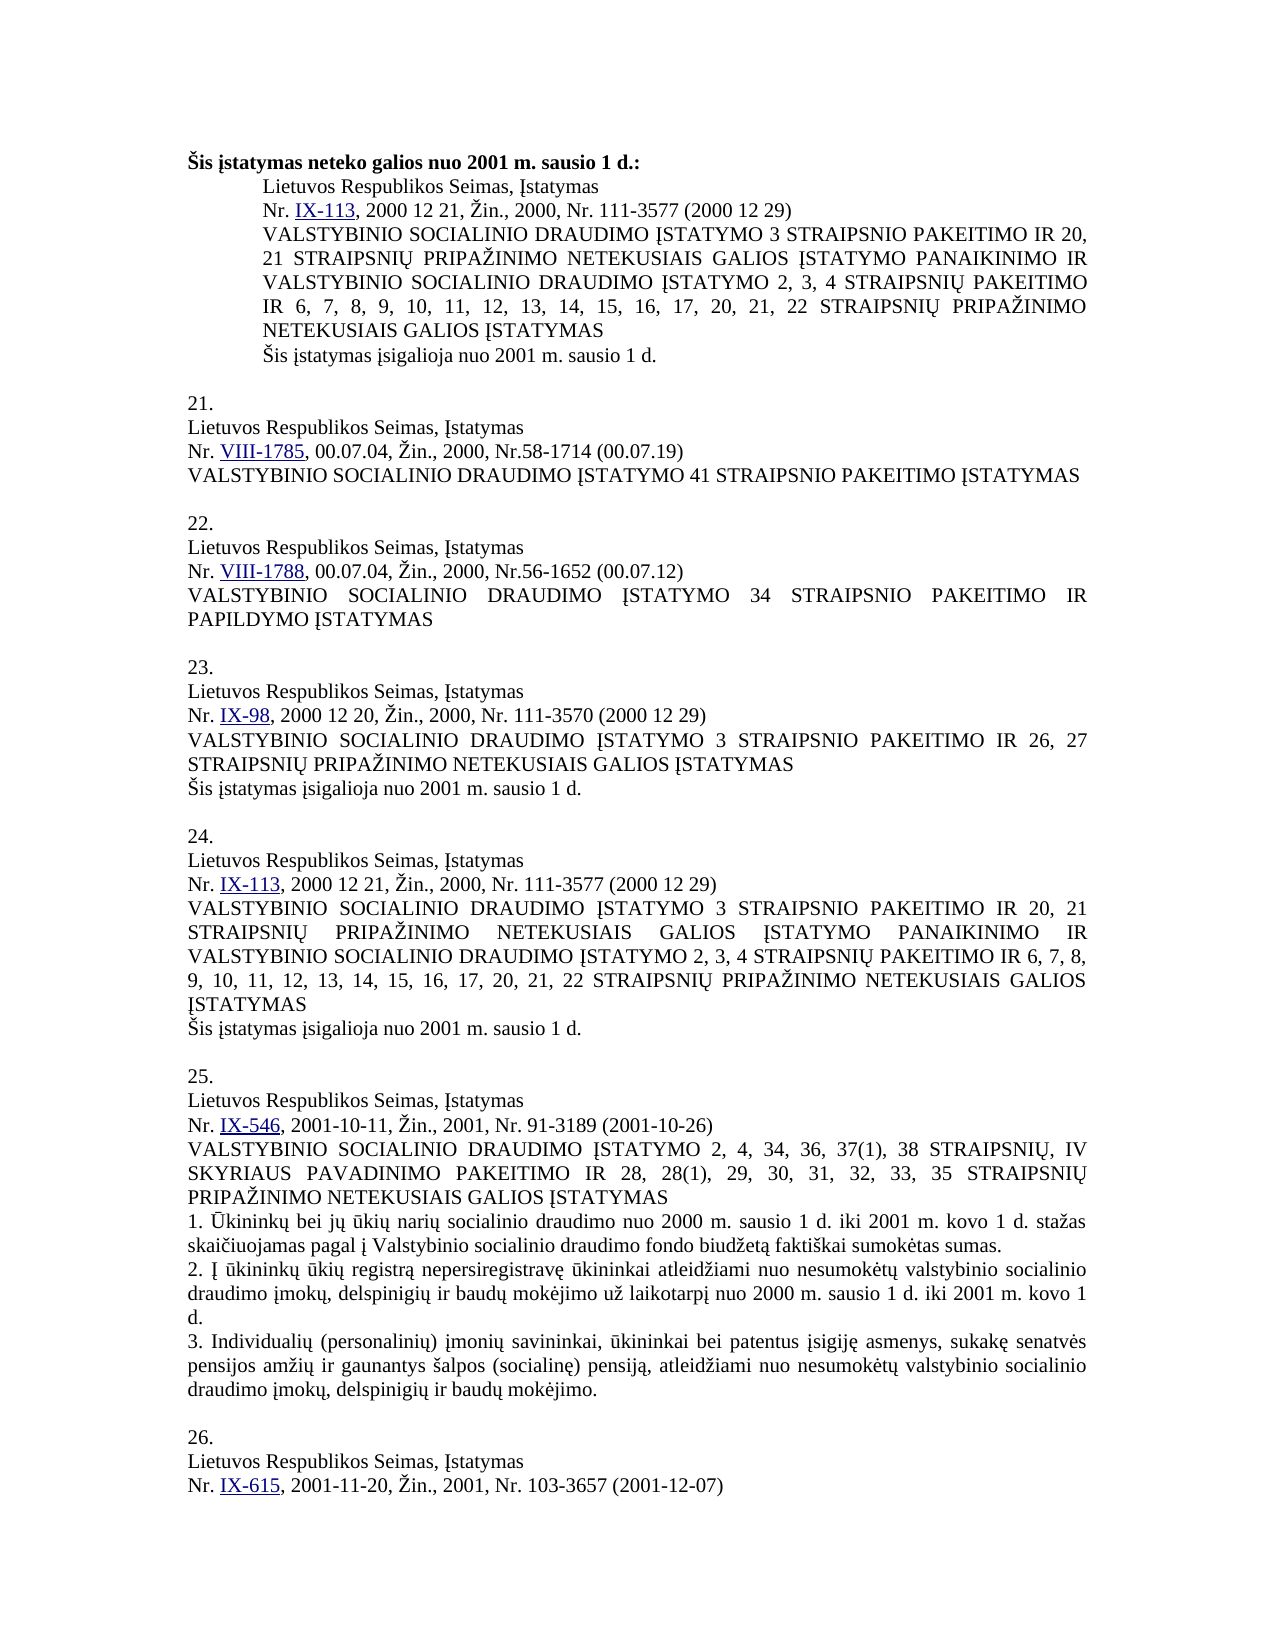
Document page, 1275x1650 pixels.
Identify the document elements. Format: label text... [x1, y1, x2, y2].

text Nr. IX-546, 2001-10-11, Žin., 2001, Nr. 91-3189 (2001-10-26) [187, 1112, 1088, 1137]
text VALSTYBINIO SOCIALINIO DRAUDIMO ĮSTATYMO 2, 4, 34, 36, 37(1), 38 STRAIPSNIŲ, IV SKYRIAUS PAVADINIMO PAKEITIMO IR 28, 28(1), 29, 30, 31, 32, 33, 35 STRAIPSNIŲ PRIPAŽINIMO NETEKUSIAIS GALIOS ĮSTATYMAS [187, 1137, 1088, 1209]
text Lietuvos Respublikos Seimas, Įstatymas [187, 415, 1088, 439]
text VALSTYBINIO SOCIALINIO DRAUDIMO ĮSTATYMO 3 STRAIPSNIO PAKEITIMO IR 20, 21 STRAIPSNIŲ PRIPAŽINIMO NETEKUSIAIS GALIOS ĮSTATYMO PANAIKINIMO IR VALSTYBINIO SOCIALINIO DRAUDIMO ĮSTATYMO 2, 3, 4 STRAIPSNIŲ PAKEITIMO IR 6, 7, 8, 9, 10, 11, 12, 13, 14, 15, 16, 17, 20, 21, 22 STRAIPSNIŲ PRIPAŽINIMO NETEKUSIAIS GALIOS ĮSTATYMAS [262, 222, 1088, 342]
text Lietuvos Respublikos Seimas, Įstatymas [187, 1088, 1088, 1112]
text 26. [187, 1425, 1088, 1449]
text VALSTYBINIO SOCIALINIO DRAUDIMO ĮSTATYMO 34 STRAIPSNIO PAKEITIMO IR PAPILDYMO ĮSTATYMAS [187, 583, 1088, 631]
subtitle Šis įstatymas neteko galios nuo 2001 m. sausio 1 d.: [187, 150, 1088, 174]
text Nr. IX-113, 2000 12 21, Žin., 2000, Nr. 111-3577 (2000 12 29) [187, 198, 1088, 222]
text Šis įstatymas įsigalioja nuo 2001 m. sausio 1 d. [187, 776, 1088, 800]
text Lietuvos Respublikos Seimas, Įstatymas [187, 535, 1088, 559]
text Šis įstatymas įsigalioja nuo 2001 m. sausio 1 d. [187, 342, 1088, 367]
text 24. [187, 824, 1088, 848]
text 23. [187, 655, 1088, 679]
text Nr. IX-113, 2000 12 21, Žin., 2000, Nr. 111-3577 (2000 12 29) [187, 872, 1088, 896]
text VALSTYBINIO SOCIALINIO DRAUDIMO ĮSTATYMO 3 STRAIPSNIO PAKEITIMO IR 20, 21 STRAIPSNIŲ PRIPAŽINIMO NETEKUSIAIS GALIOS ĮSTATYMO PANAIKINIMO IR VALSTYBINIO SOCIALINIO DRAUDIMO ĮSTATYMO 2, 3, 4 STRAIPSNIŲ PAKEITIMO IR 6, 7, 8, 9, 10, 11, 12, 13, 14, 15, 16, 17, 20, 21, 22 STRAIPSNIŲ PRIPAŽINIMO NETEKUSIAIS GALIOS ĮSTATYMAS [187, 896, 1088, 1016]
text 1. Ūkininkų bei jų ūkių narių socialinio draudimo nuo 2000 m. sausio 1 d. iki 2001 m. kovo 1 d. stažas skaičiuojamas pagal į Valstybinio socialinio draudimo fondo biudžetą faktiškai sumokėtas sumas. [187, 1209, 1088, 1257]
text Lietuvos Respublikos Seimas, Įstatymas [187, 174, 1088, 198]
text Lietuvos Respublikos Seimas, Įstatymas [187, 1449, 1088, 1473]
text Nr. IX-615, 2001-11-20, Žin., 2001, Nr. 103-3657 (2001-12-07) [187, 1473, 1088, 1497]
text Nr. VIII-1788, 00.07.04, Žin., 2000, Nr.56-1652 (00.07.12) [187, 559, 1088, 583]
text 21. [187, 391, 1088, 415]
text Lietuvos Respublikos Seimas, Įstatymas [187, 679, 1088, 703]
text Šis įstatymas įsigalioja nuo 2001 m. sausio 1 d. [187, 1016, 1088, 1040]
text Nr. VIII-1785, 00.07.04, Žin., 2000, Nr.58-1714 (00.07.19) [187, 439, 1088, 463]
text 3. Individualių (personalinių) įmonių savininkai, ūkininkai bei patentus įsigiję asmenys, sukakę senatvės pensijos amžių ir gaunantys šalpos (socialinę) pensiją, atleidžiami nuo nesumokėtų valstybinio socialinio draudimo įmokų, delspinigių ir baudų mokėjimo. [187, 1329, 1088, 1401]
text Nr. IX-98, 2000 12 20, Žin., 2000, Nr. 111-3570 (2000 12 29) [187, 703, 1088, 727]
text 22. [187, 511, 1088, 535]
text 25. [187, 1064, 1088, 1088]
text 2. Į ūkininkų ūkių registrą nepersiregistravę ūkininkai atleidžiami nuo nesumokėtų valstybinio socialinio draudimo įmokų, delspinigių ir baudų mokėjimo už laikotarpį nuo 2000 m. sausio 1 d. iki 2001 m. kovo 1 d. [187, 1257, 1088, 1329]
text VALSTYBINIO SOCIALINIO DRAUDIMO ĮSTATYMO 3 STRAIPSNIO PAKEITIMO IR 26, 27 STRAIPSNIŲ PRIPAŽINIMO NETEKUSIAIS GALIOS ĮSTATYMAS [187, 727, 1088, 776]
subtitle VALSTYBINIO SOCIALINIO DRAUDIMO ĮSTATYMO 41 STRAIPSNIO PAKEITIMO ĮSTATYMAS [187, 463, 1088, 487]
text Lietuvos Respublikos Seimas, Įstatymas [187, 848, 1088, 872]
